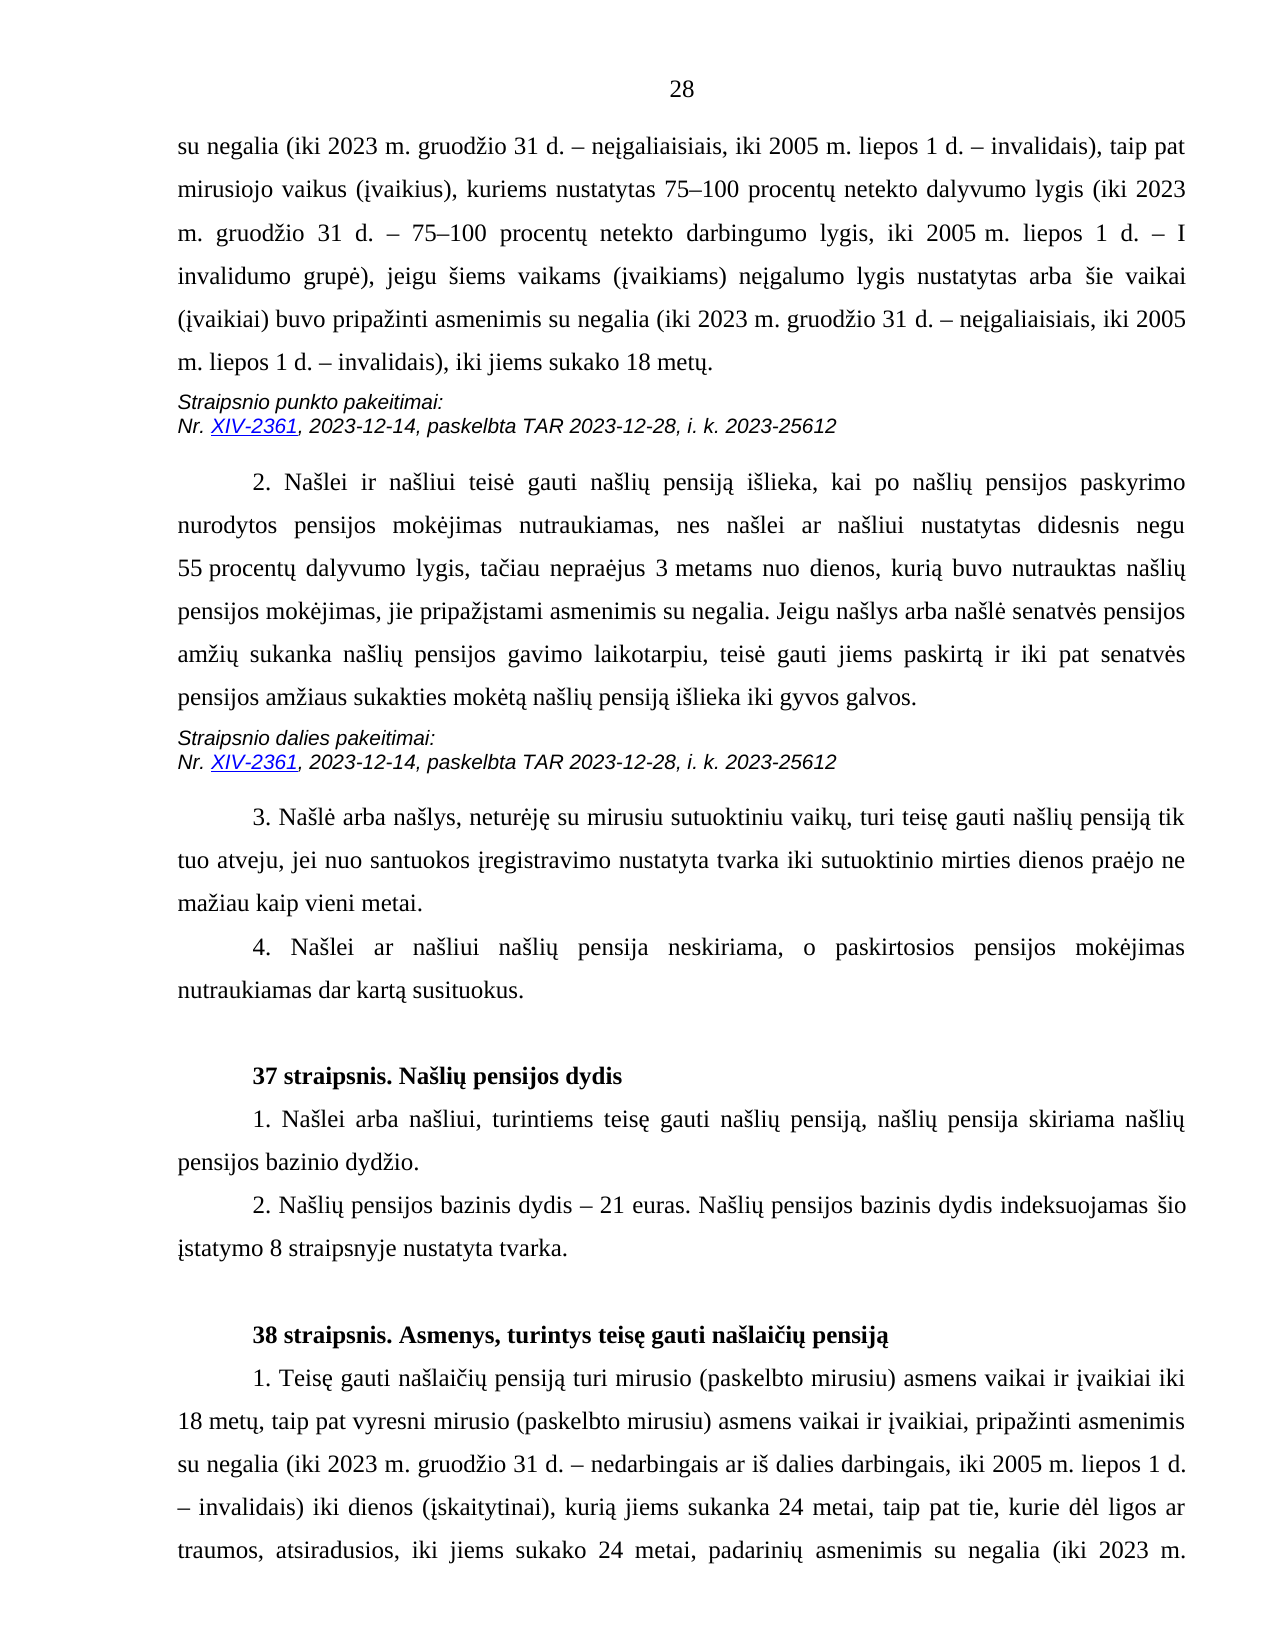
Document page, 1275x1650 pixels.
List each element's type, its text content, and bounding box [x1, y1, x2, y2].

text 2. Našlei ir našliui teisė gauti našlių pensiją išlieka, kai po našlių pensijos paskyrimo nurodytos pensijos mokėjimas nutraukiamas, nes našlei ar našliui nustatytas didesnis negu 55 procentų dalyvumo lygis, tačiau nepraėjus 3 metams nuo dienos, kurią buvo nutrauktas našlių pensijos mokėjimas, jie pripažįstami asmenimis su negalia. Jeigu našlys arba našlė senatvės pensijos amžių sukanka našlių pensijos gavimo laikotarpiu, teisė gauti jiems paskirtą ir iki pat senatvės pensijos amžiaus sukakties mokėtą našlių pensiją išlieka iki gyvos galvos. [177, 467, 1186, 711]
text su negalia (iki 2023 m. gruodžio 31 d. – neįgaliaisiais, iki 2005 m. liepos 1 d. – invalidais), taip pat mirusiojo vaikus (įvaikius), kuriems nustatytas 75–100 procentų netekto dalyvumo lygis (iki 2023 m. gruodžio 31 d. – 75–100 procentų netekto darbingumo lygis, iki 2005 m. liepos 1 d. – I invalidumo grupė), jeigu šiems vaikams (įvaikiams) neįgalumo lygis nustatytas arba šie vaikai (įvaikiai) buvo pripažinti asmenimis su negalia (iki 2023 m. gruodžio 31 d. – neįgaliaisiais, iki 2005 m. liepos 1 d. – invalidais), iki jiems sukako 18 metų. [177, 131, 1186, 376]
text 1. Teisę gauti našlaičių pensiją turi mirusio (paskelbto mirusiu) asmens vaikai ir įvaikiai iki 18 metų, taip pat vyresni mirusio (paskelbto mirusiu) asmens vaikai ir įvaikiai, pripažinti asmenimis su negalia (iki 2023 m. gruodžio 31 d. – nedarbingais ar iš dalies darbingais, iki 2005 m. liepos 1 d. – invalidais) iki dienos (įskaitytinai), kurią jiems sukanka 24 metai, taip pat tie, kurie dėl ligos ar traumos, atsiradusios, iki jiems sukako 24 metai, padarinių asmenimis su negalia (iki 2023 m. [177, 1363, 1186, 1564]
text Nr. XIV-2361, 2023-12-14, paskelbta TAR 2023-12-28, i. k. 2023-25612 [177, 749, 1186, 773]
text 4. Našlei ar našliui našlių pensija neskiriama, o paskirtosios pensijos mokėjimas nutraukiamas dar kartą susituokus. [177, 932, 1186, 1003]
text Straipsnio dalies pakeitimai: [177, 726, 1186, 749]
text 37 straipsnis. Našlių pensijos dydis [177, 1061, 1186, 1090]
text Straipsnio punkto pakeitimai: [177, 390, 1186, 414]
text 1. Našlei arba našliui, turintiems teisę gauti našlių pensiją, našlių pensija skiriama našlių pensijos bazinio dydžio. [177, 1104, 1186, 1176]
text Nr. XIV-2361, 2023-12-14, paskelbta TAR 2023-12-28, i. k. 2023-25612 [177, 414, 1186, 438]
text 38 straipsnis. Asmenys, turintys teisę gauti našlaičių pensiją [177, 1320, 1186, 1348]
text 3. Našlė arba našlys, neturėję su mirusiu sutuoktiniu vaikų, turi teisę gauti našlių pensiją tik tuo atveju, jei nuo santuokos įregistravimo nustatyta tvarka iki sutuoktinio mirties dienos praėjo ne mažiau kaip vieni metai. [177, 802, 1186, 917]
text 2. Našlių pensijos bazinis dydis – 21 euras. Našlių pensijos bazinis dydis indeksuojamas šio įstatymo 8 straipsnyje nustatyta tvarka. [177, 1190, 1186, 1262]
